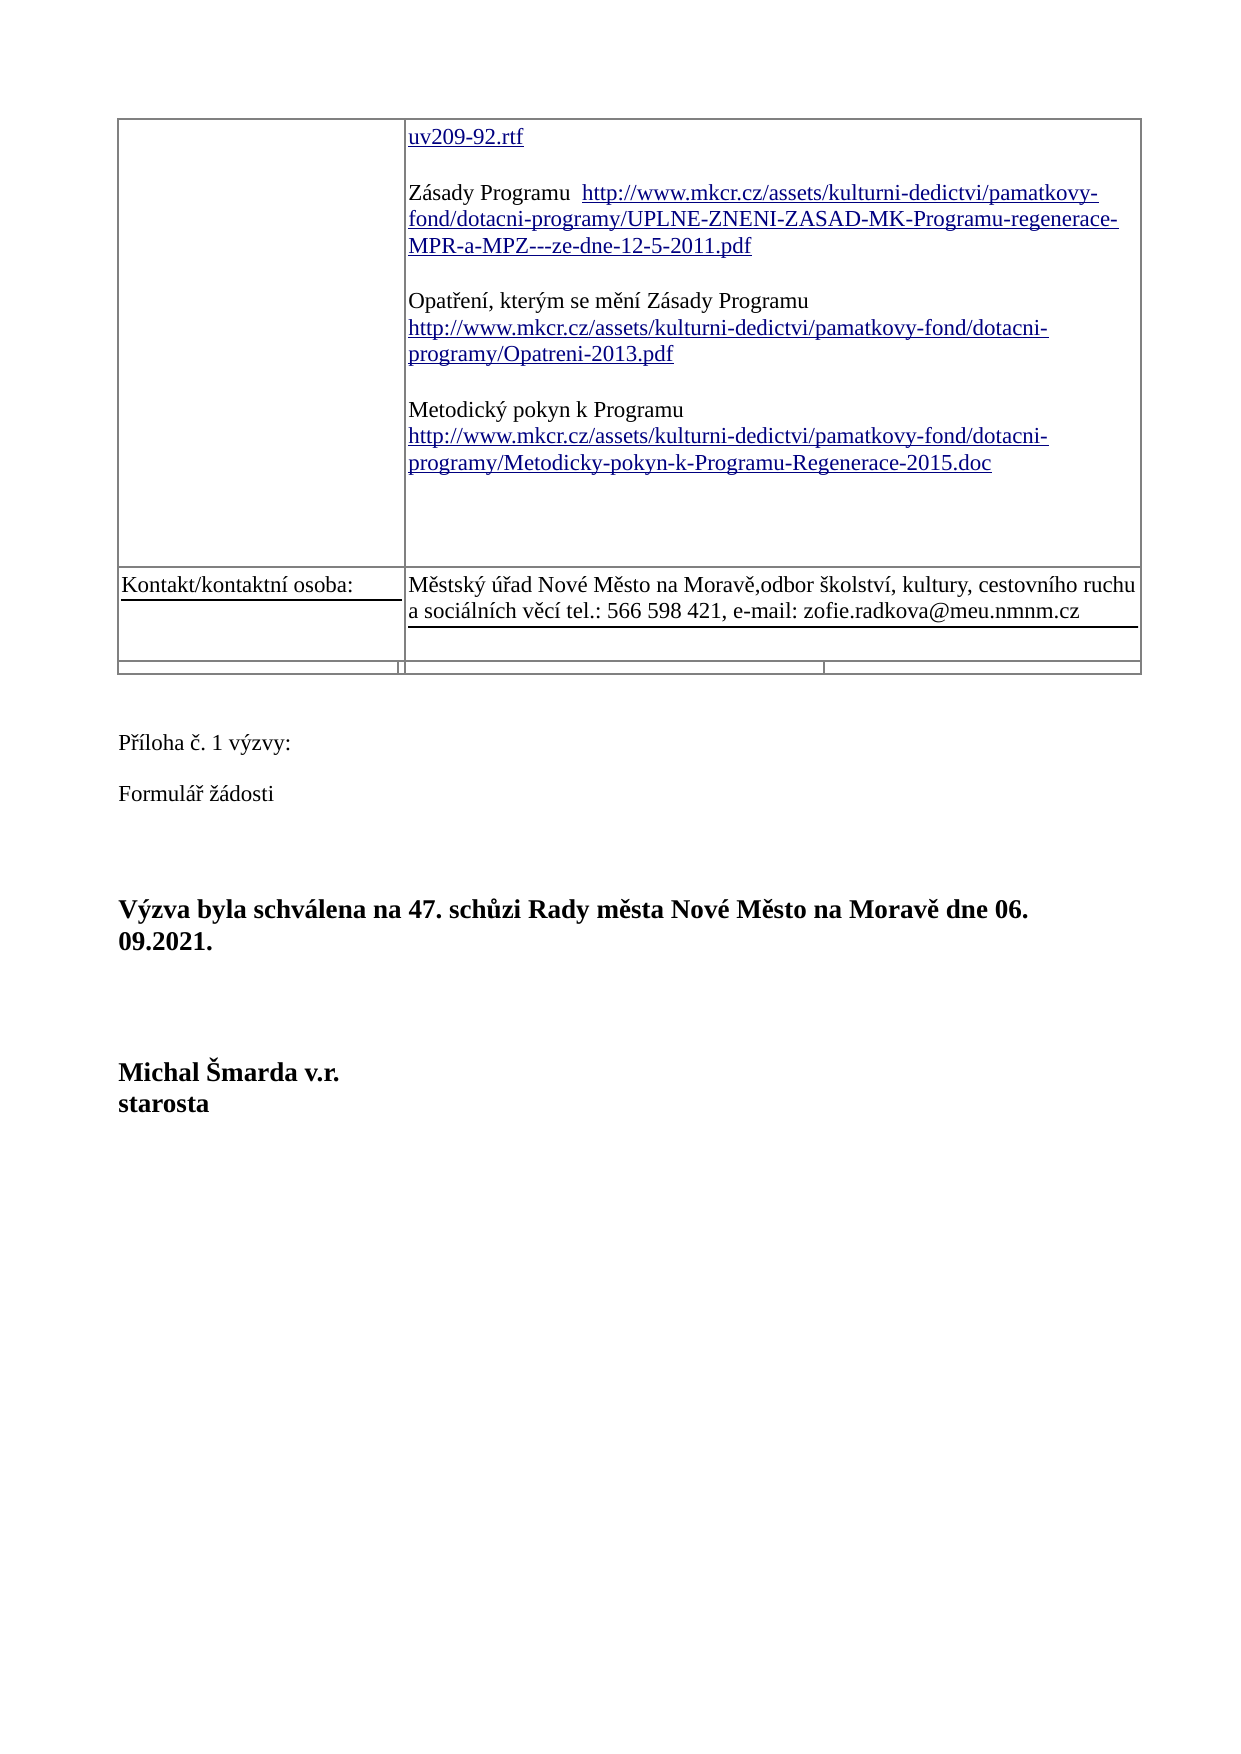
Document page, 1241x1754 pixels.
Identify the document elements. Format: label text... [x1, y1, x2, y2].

table_cell Městský úřad Nové Město na Moravě,odbor školství, kultury, cestovního ruchu a sociálních věcí tel.: 566 598 421, e-mail: zofie.radkova@meu.nmnm.cz [406, 568, 1140, 660]
table_cell uv209-92.rtf Zásady Programu http://www.mkcr.cz/assets/kulturni-dedictvi/pamatkovy-fond/dotacni-programy/UPLNE-ZNENI-ZASAD-MK-Programu-regenerace-MPR-a-MPZ---ze-dne-12-5-2011.pdf Opatření, kterým se mění Zásady Programu http://www.mkcr.cz/assets/kulturni-dedictvi/pamatkovy-fond/dotacni-programy/Opatreni-2013.pdf Metodický pokyn k Programu http://www.mkcr.cz/assets/kulturni-dedictvi/pamatkovy-fond/dotacni-programy/Metodicky-pokyn-k-Programu-Regenerace-2015.doc [406, 120, 1140, 566]
text Formulář žádosti [118, 780, 1122, 806]
text Michal Šmarda v.r. [118, 1056, 1122, 1088]
table_cell [119, 120, 404, 566]
text starosta [118, 1088, 1122, 1119]
table_cell [399, 662, 404, 673]
text Příloha č. 1 výzvy: [118, 728, 1122, 755]
table_cell [119, 662, 397, 673]
text Výzva byla schválena na 47. schůzi Rady města Nové Město na Moravě dne 06. 09.2021. [118, 893, 1122, 956]
table_cell Kontakt/kontaktní osoba: [119, 568, 404, 660]
table_cell [406, 662, 823, 673]
table_cell [825, 662, 1140, 673]
